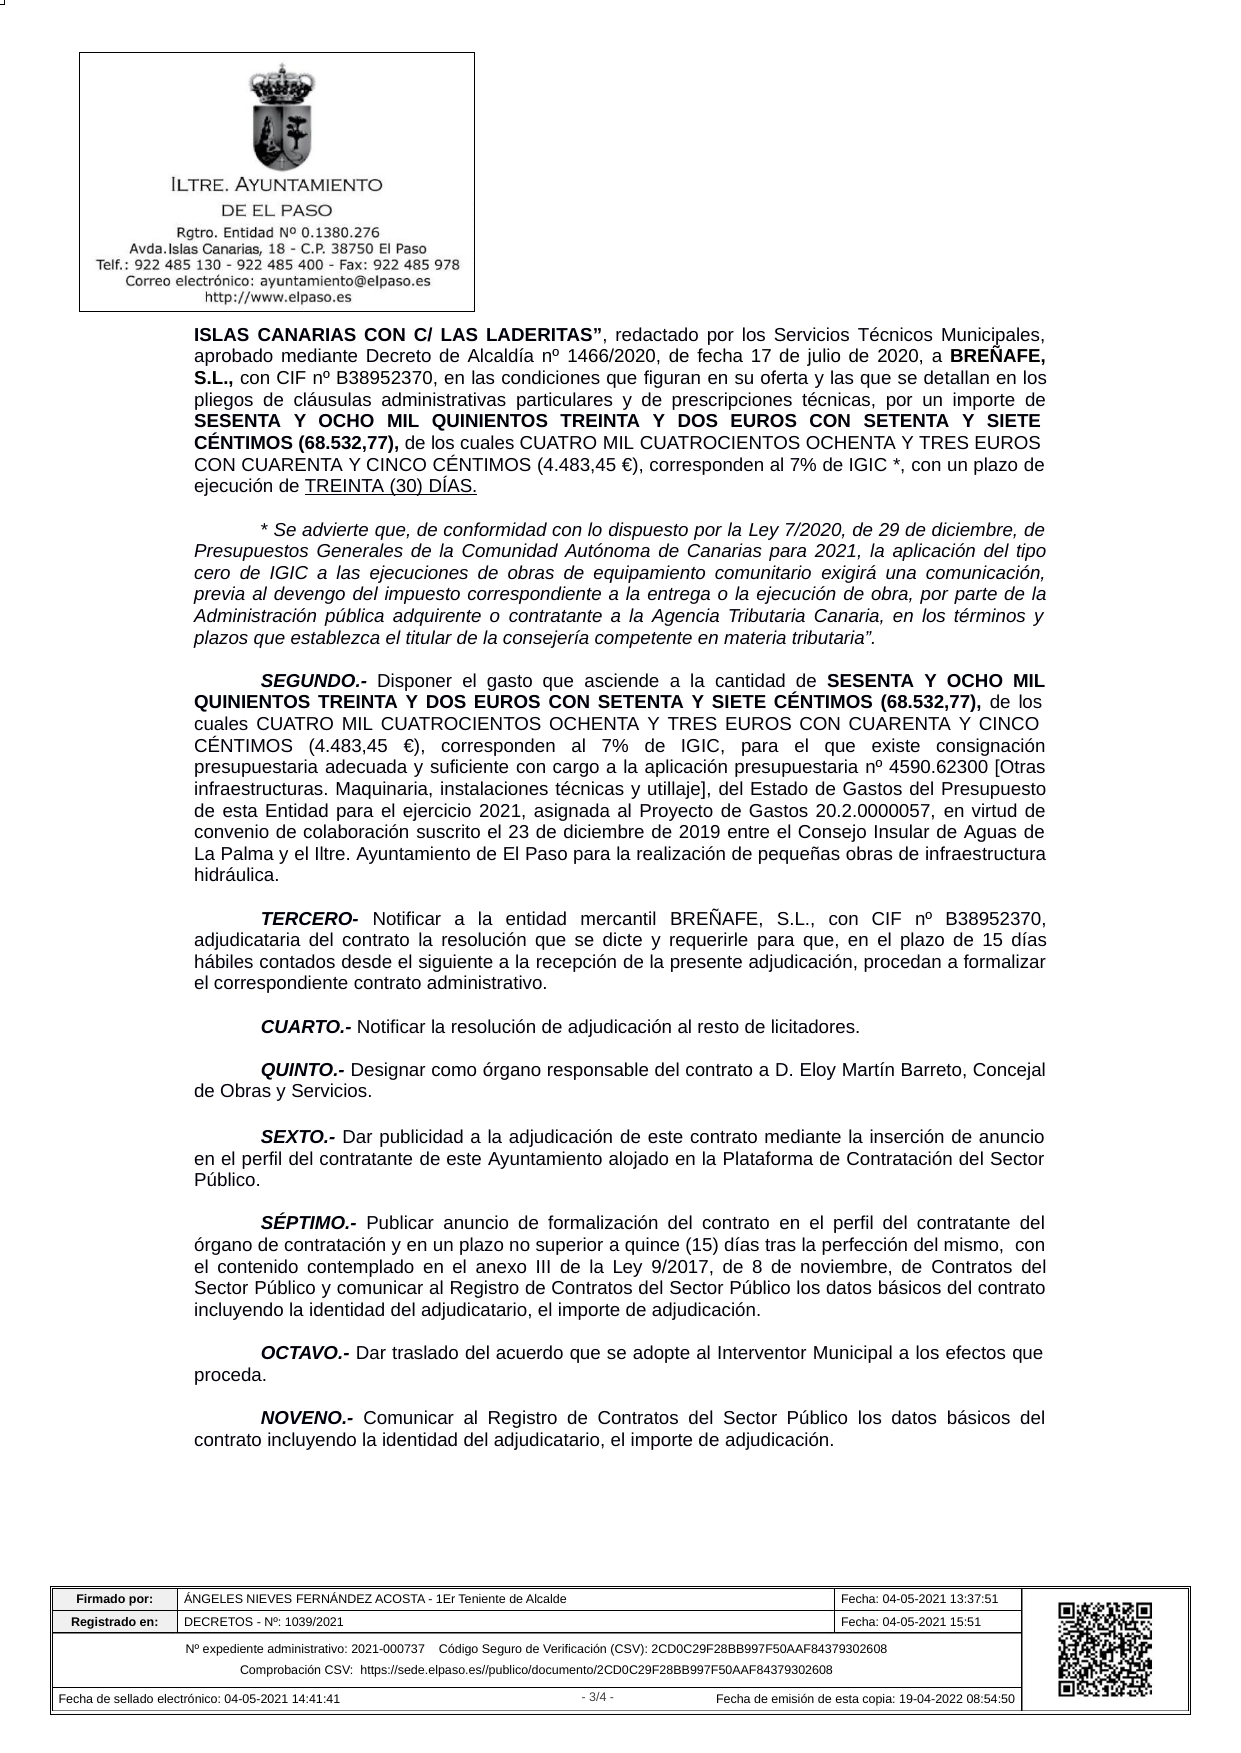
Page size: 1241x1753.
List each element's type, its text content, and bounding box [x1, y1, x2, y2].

text CUARTO.- Notificar la resolución de adjudicación al resto de licitadores. [261, 1016, 886, 1037]
text QUINTO.- Designar como órgano responsable del contrato a D. Eloy Martín Barreto, Concejal [261, 1060, 1071, 1081]
text OCTAVO.- Dar traslado del acuerdo que se adopte al Interventor Municipal a los efectos que [261, 1343, 1071, 1364]
text plazos que establezca el titular de la consejería competente en materia tributaria”. [194, 627, 1071, 648]
text Fecha: 04-05-2021 13:37:51 [841, 1593, 1022, 1607]
picture [51, 1587, 1190, 1714]
text pliegos de cláusulas administrativas particulares y de prescripciones técnicas, por un importe de [194, 389, 1071, 411]
text SEGUNDO.- Disponer el gasto que asciende a la cantidad de SESENTA Y OCHO MIL [261, 671, 1071, 692]
text el contenido contemplado en el anexo III de la Ley 9/2017, de 8 de noviembre, de Contratos del [194, 1256, 1071, 1277]
text órgano de contratación y en un plazo no superior a quince (15) días tras la perfección del mismo, con [194, 1235, 1071, 1256]
text QUINIENTOS TREINTA Y DOS EUROS CON SETENTA Y SIETE CÉNTIMOS (68.532,77), de los [194, 692, 1071, 713]
text Fecha: 04-05-2021 15:51 [841, 1615, 1022, 1629]
text convenio de colaboración suscrito el 23 de diciembre de 2019 entre el Consejo Insular de Aguas de [194, 822, 1071, 843]
text en el perfil del contratante de este Ayuntamiento alojado en la Plataforma de Contratación del Sector [194, 1148, 1071, 1169]
text incluyendo la identidad del adjudicatario, el importe de adjudicación. [194, 1299, 1071, 1321]
text ISLAS CANARIAS CON C/ LAS LADERITAS”, redactado por los Servicios Técnicos Municipales, [194, 325, 1071, 346]
text CÉNTIMOS (4.483,45 €), corresponden al 7% de IGIC, para el que existe consignación [194, 735, 1071, 756]
text aprobado mediante Decreto de Alcaldía nº 1466/2020, de fecha 17 de julio de 2020, a BREÑAFE, [194, 346, 1071, 367]
text Presupuestos Generales de la Comunidad Autónoma de Canarias para 2021, la aplicación del tipo [194, 541, 1071, 562]
text cero de IGIC a las ejecuciones de obras de equipamiento comunitario exigirá una comunicación, [194, 563, 1071, 583]
text cuales CUATRO MIL CUATROCIENTOS OCHENTA Y TRES EUROS CON CUARENTA Y CINCO [194, 714, 1071, 735]
text proceda. [194, 1364, 1071, 1385]
text S.L., con CIF nº B38952370, en las condiciones que figuran en su oferta y las que se detallan en los [194, 368, 1071, 389]
text contrato incluyendo la identidad del adjudicatario, el importe de adjudicación. [194, 1429, 1071, 1450]
text Fecha de emisión de esta copia: 19-04-2022 08:54:50 [716, 1692, 1040, 1706]
text ÁNGELES NIEVES FERNÁNDEZ ACOSTA - 1Er Teniente de Alcalde [184, 1593, 596, 1607]
text Comprobación CSV: https://sede.elpaso.es//publico/documento/2CD0C29F28BB997F50AAF84379302608 [240, 1663, 913, 1677]
text - 3/4 - [581, 1691, 633, 1705]
text el correspondiente contrato administrativo. [194, 973, 1071, 994]
text Administración pública adquirente o contratante a la Agencia Tributaria Canaria, en los términos y [194, 606, 1071, 627]
text previa al devengo del impuesto correspondiente a la entrega o la ejecución de obra, por parte de la [194, 584, 1071, 605]
text Firmado por: [76, 1593, 172, 1607]
text DECRETOS - Nº: 1039/2021 [184, 1615, 596, 1629]
text presupuestaria adecuada y suficiente con cargo a la aplicación presupuestaria nº 4590.62300 [Otras [194, 757, 1071, 778]
text TERCERO- Notificar a la entidad mercantil BREÑAFE, S.L., con CIF nº B38952370, [261, 908, 1071, 929]
text SÉPTIMO.- Publicar anuncio de formalización del contrato en el perfil del contratante del [261, 1213, 1071, 1234]
text Sector Público y comunicar al Registro de Contratos del Sector Público los datos básicos del contrato [194, 1278, 1071, 1299]
text Se advierte que, de conformidad con lo dispuesto por la Ley 7/2020, de 29 de diciembre, de [273, 519, 1071, 540]
text hábiles contados desde el siguiente a la recepción de la presente adjudicación, procedan a formalizar [194, 952, 1071, 973]
text SESENTA Y OCHO MIL QUINIENTOS TREINTA Y DOS EUROS CON SETENTA Y SIETE [194, 411, 1071, 432]
text CON CUARENTA Y CINCO CÉNTIMOS (4.483,45 €), corresponden al 7% de IGIC *, con un plazo de [194, 455, 1071, 476]
text SEXTO.- Dar publicidad a la adjudicación de este contrato mediante la inserción de anuncio [261, 1127, 1071, 1148]
text * [261, 519, 273, 540]
text hidráulica. [194, 865, 1071, 886]
text de Obras y Servicios. [194, 1081, 1071, 1102]
text CÉNTIMOS (68.532,77), de los cuales CUATRO MIL CUATROCIENTOS OCHENTA Y TRES EUROS [194, 433, 1071, 454]
text Nº expediente administrativo: 2021-000737 Código Seguro de Verificación (CSV): 2CD0C29F28BB997F50AAF84379302608 [185, 1642, 913, 1656]
text adjudicataria del contrato la resolución que se dicte y requerirle para que, en el plazo de 15 días [194, 930, 1071, 951]
text NOVENO.- Comunicar al Registro de Contratos del Sector Público los datos básicos del [261, 1408, 1071, 1428]
text La Palma y el Iltre. Ayuntamiento de El Paso para la realización de pequeñas obras de infraestructura [194, 843, 1071, 864]
text Registrado en: [71, 1615, 177, 1629]
text Fecha de sellado electrónico: 04-05-2021 14:41:41 [58, 1692, 365, 1706]
picture [80, 53, 474, 311]
text ejecución de TREINTA (30) DÍAS. [194, 476, 1071, 497]
text infraestructuras. Maquinaria, instalaciones técnicas y utillaje], del Estado de Gastos del Presupuesto [194, 779, 1071, 800]
text de esta Entidad para el ejercicio 2021, asignada al Proyecto de Gastos 20.2.0000057, en virtud de [194, 800, 1071, 821]
text Público. [194, 1170, 1071, 1191]
